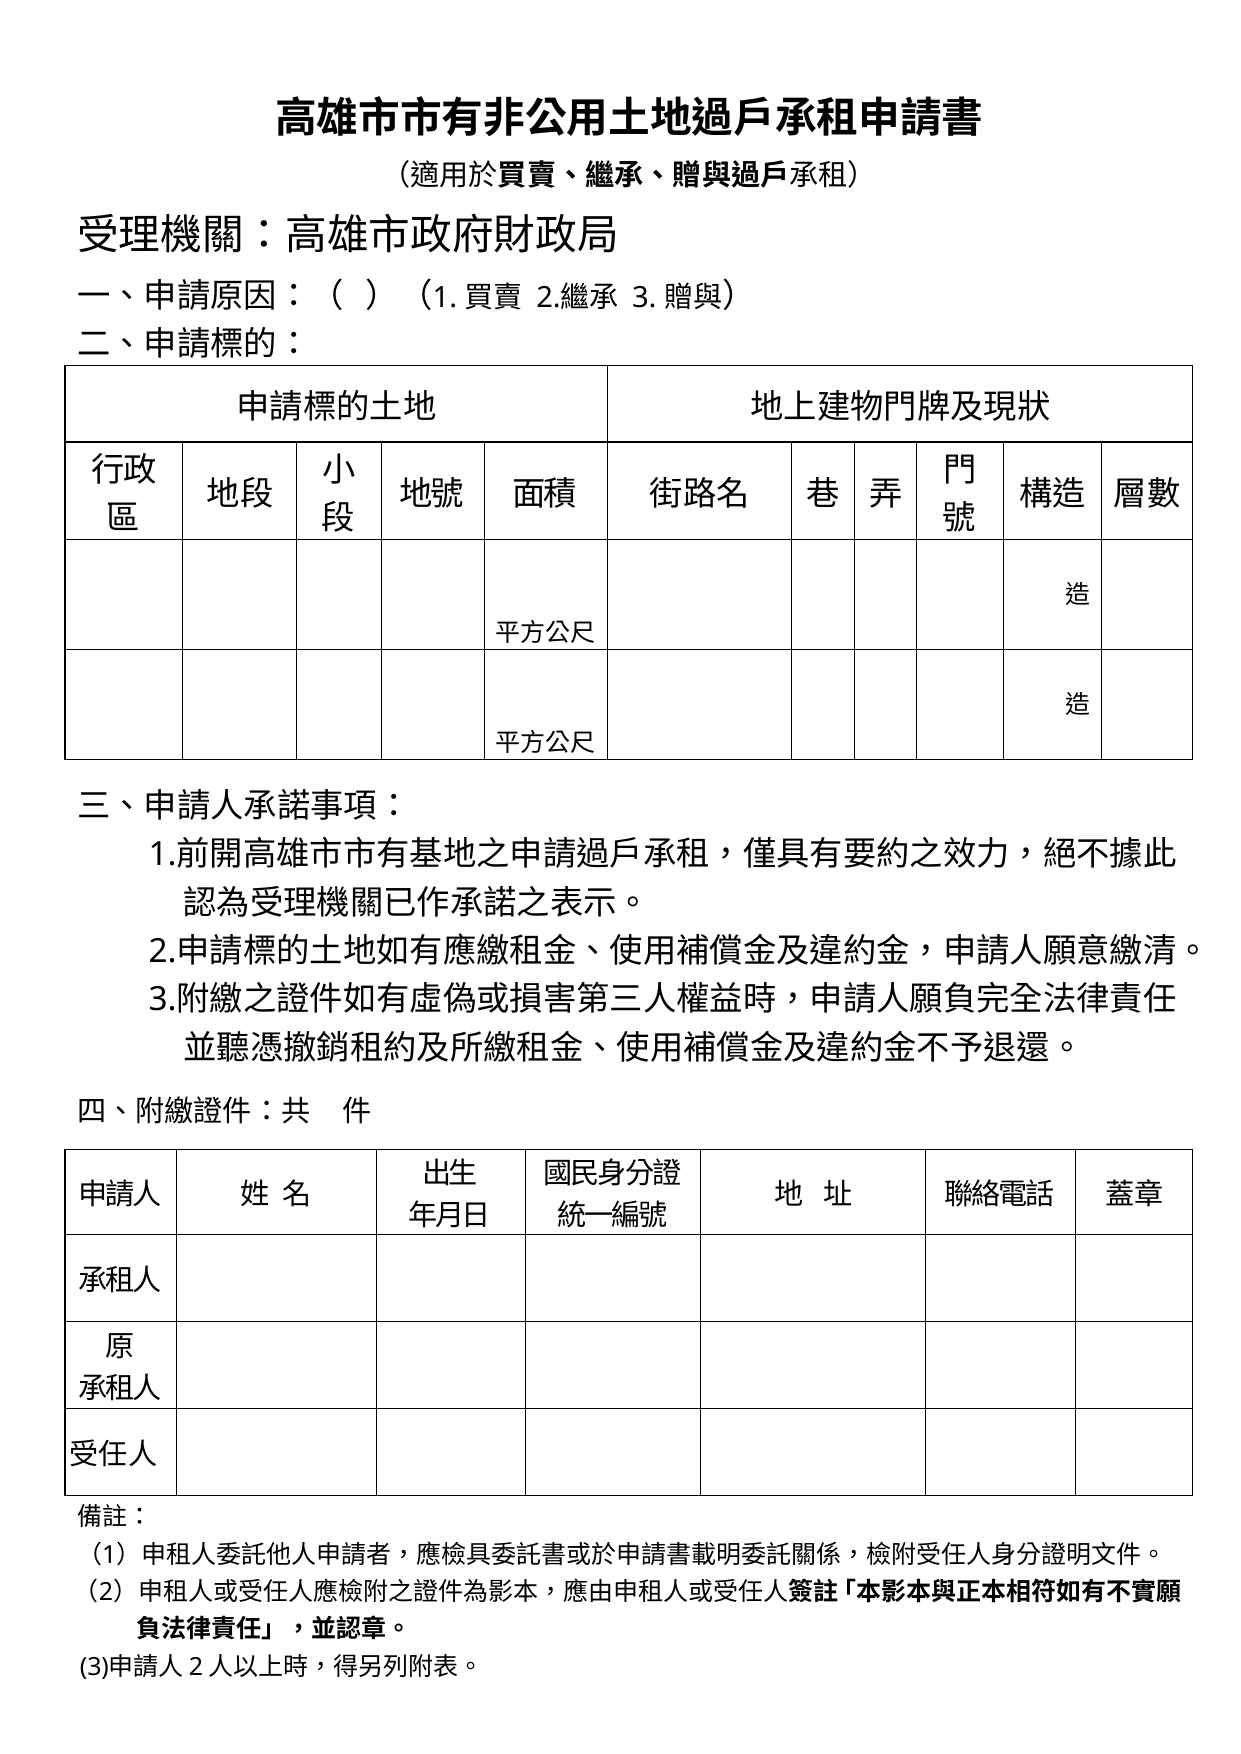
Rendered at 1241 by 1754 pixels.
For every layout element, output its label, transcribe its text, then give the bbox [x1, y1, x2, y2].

table_header 申請人 [66, 1150, 176, 1234]
table_cell [1076, 1409, 1192, 1494]
table_cell [917, 540, 1003, 649]
table_cell [1102, 650, 1192, 759]
table_cell 地號 [382, 443, 484, 539]
table_cell [382, 540, 484, 649]
text （1）申租人委託他人申請者，應檢具委託書或於申請書載明委託關係，檢附受任人身分證明文件。 [77, 1533, 1181, 1571]
table_cell 原 承租人 [66, 1322, 176, 1408]
text 高雄市市有非公用土地過戶承租申請書 [77, 77, 1181, 152]
table_cell 面積 [485, 443, 607, 539]
table_header 地上建物門牌及現狀 [608, 366, 1192, 441]
table_header 聯絡電話 [926, 1150, 1075, 1234]
table_cell 地段 [183, 443, 296, 539]
table_cell 巷 [792, 443, 854, 539]
table_header 姓 名 [177, 1150, 376, 1234]
table_cell [926, 1235, 1075, 1321]
table_cell [183, 540, 296, 649]
table_cell [701, 1409, 925, 1494]
table_cell 層數 [1102, 443, 1192, 539]
table_header 申請標的土地 [66, 366, 607, 441]
table_cell [297, 650, 381, 759]
text 2.申請標的土地如有應繳租金、使用補償金及違約金，申請人願意繳清。 [148, 924, 1181, 972]
text 一、申請原因：（ ）（1. 買賣 2.繼承 3. 贈與） [77, 269, 1181, 317]
text 受理機關：高雄市政府財政局 [77, 194, 1181, 269]
table_cell [177, 1322, 376, 1408]
table_cell 行政區 [66, 443, 182, 539]
table_cell 門號 [917, 443, 1003, 539]
table_cell [377, 1322, 525, 1408]
table_cell [926, 1322, 1075, 1408]
table_cell [1102, 540, 1192, 649]
table_cell [66, 540, 182, 649]
table_cell 造 [1004, 540, 1101, 649]
table_cell 街路名 [608, 443, 791, 539]
table_cell 造 [1004, 650, 1101, 759]
text 備註： [77, 1496, 1181, 1533]
table_cell [701, 1235, 925, 1321]
table_cell 平方公尺 [485, 650, 607, 759]
table_cell [1076, 1235, 1192, 1321]
table_cell [183, 650, 296, 759]
table_cell [377, 1235, 525, 1321]
table_cell 受任人 [66, 1409, 176, 1494]
table_cell [926, 1409, 1075, 1494]
table_cell [177, 1409, 376, 1494]
table_cell [526, 1235, 700, 1321]
table_cell [608, 540, 791, 649]
text 3.附繳之證件如有虛偽或損害第三人權益時，申請人願負完全法律責任並聽憑撤銷租約及所繳租金、使用補償金及違約金不予退還。 [148, 972, 1181, 1069]
table_cell [382, 650, 484, 759]
text 三、申請人承諾事項： [77, 779, 1181, 827]
table_cell [792, 540, 854, 649]
table_cell 平方公尺 [485, 540, 607, 649]
table_header 地 址 [701, 1150, 925, 1234]
text （2）申租人或受任人應檢附之證件為影本，應由申租人或受任人簽註「本影本與正本相符如有不實願負法律責任」，並認章。 [73, 1571, 1181, 1646]
table_cell [526, 1322, 700, 1408]
text 1.前開高雄市市有基地之申請過戶承租，僅具有要約之效力，絕不據此認為受理機關已作承諾之表示。 [148, 827, 1181, 924]
table_cell [297, 540, 381, 649]
text （適用於買賣、繼承、贈與過戶承租） [77, 152, 1181, 194]
table_cell [66, 650, 182, 759]
table_cell 小段 [297, 443, 381, 539]
table_cell 弄 [855, 443, 916, 539]
table_cell [377, 1409, 525, 1494]
table_header 國民身分證 統一編號 [526, 1150, 700, 1234]
table_cell [177, 1235, 376, 1321]
text (3)申請人2人以上時，得另列附表。 [77, 1646, 1181, 1683]
table_header 出生 年月日 [377, 1150, 525, 1234]
table_header 蓋章 [1076, 1150, 1192, 1234]
table_cell [701, 1322, 925, 1408]
text 四、附繳證件：共 件 [77, 1088, 1181, 1130]
table_cell [855, 540, 916, 649]
table_cell [792, 650, 854, 759]
table_cell [1076, 1322, 1192, 1408]
text 二、申請標的： [77, 317, 1181, 365]
table_cell [855, 650, 916, 759]
table_cell [526, 1409, 700, 1494]
table_cell 構造 [1004, 443, 1101, 539]
table_cell 承租人 [66, 1235, 176, 1321]
table_cell [917, 650, 1003, 759]
table_cell [608, 650, 791, 759]
